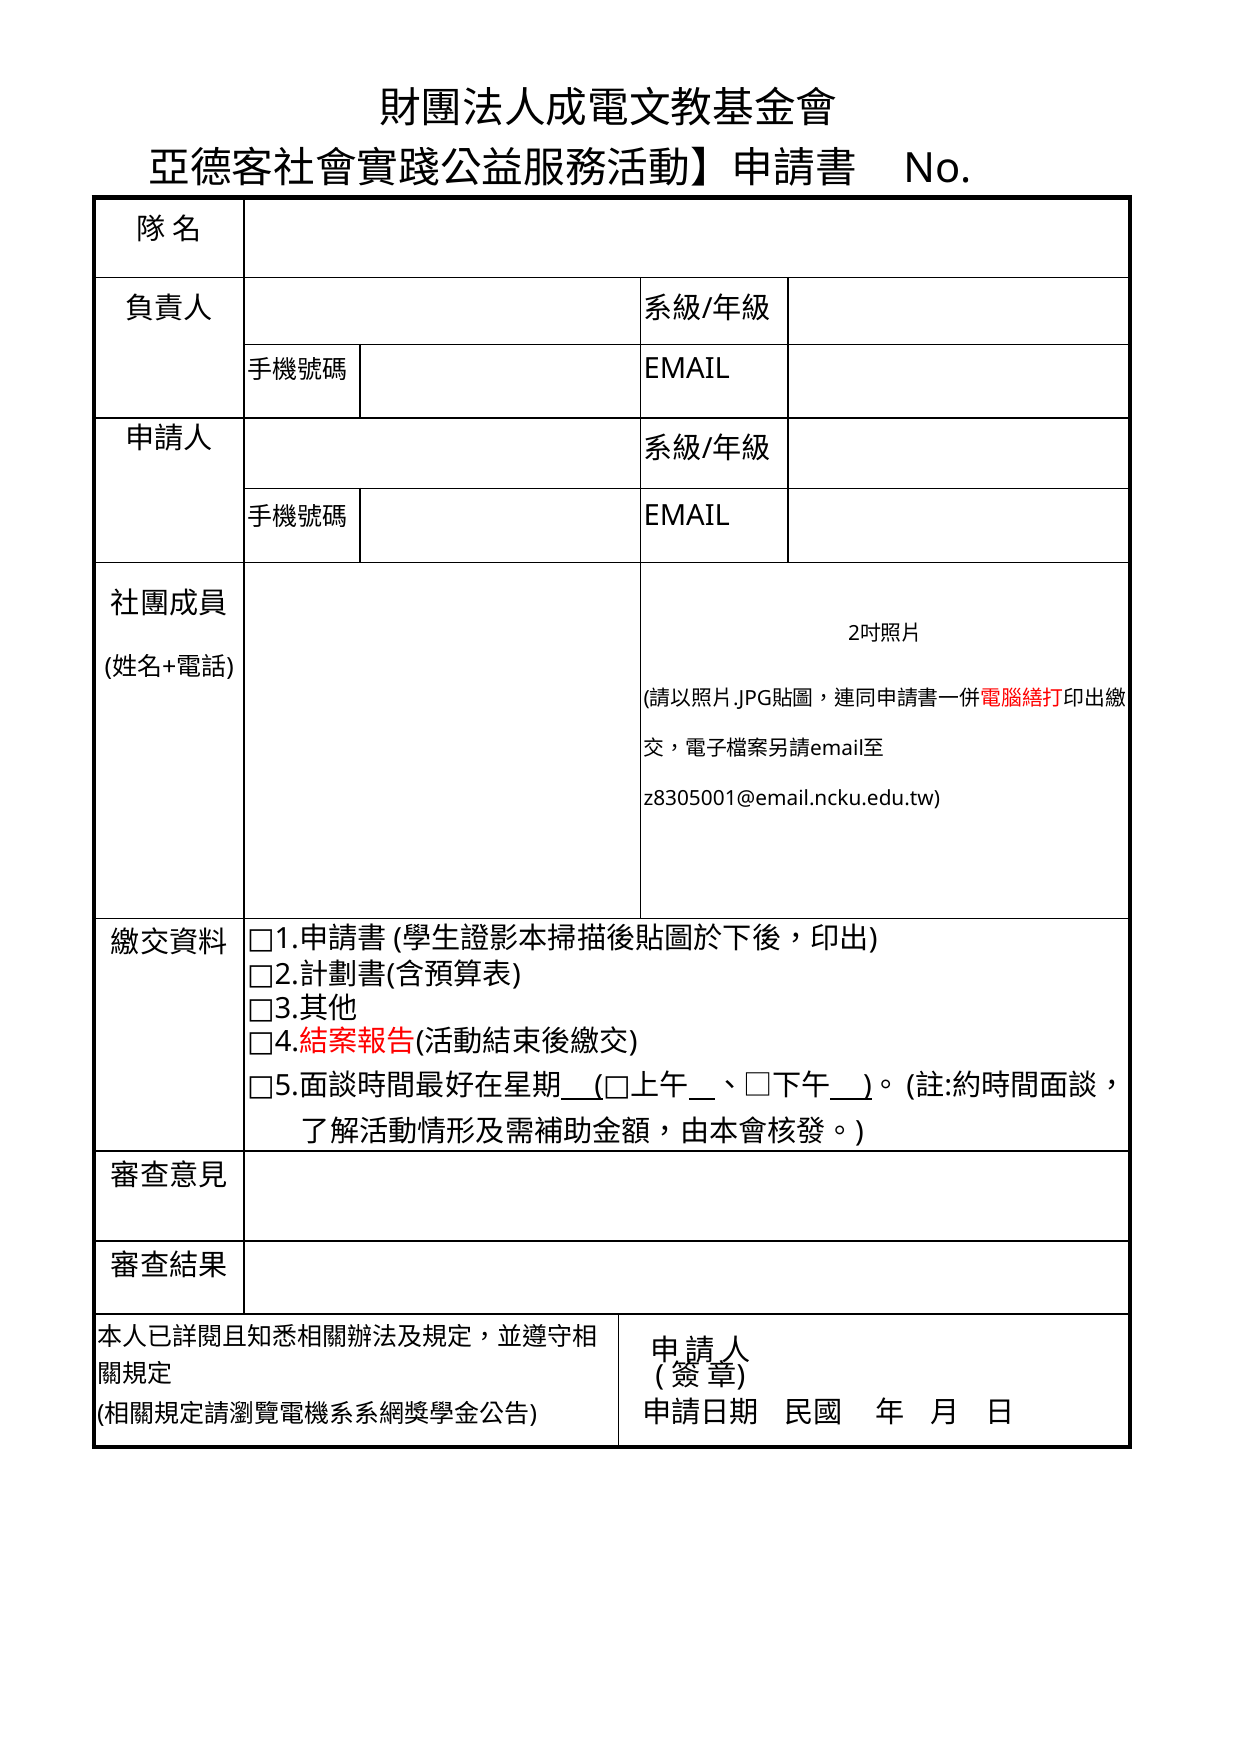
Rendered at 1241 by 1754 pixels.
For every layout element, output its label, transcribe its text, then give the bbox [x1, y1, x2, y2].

table_cell 手機號碼 [245, 345, 359, 417]
table_cell 2吋照片 (請以照片.JPG貼圖，連同申請書一併電腦繕打印出繳交，電子檔案另請email至z8305001@email.ncku.edu.tw) [641, 563, 1128, 917]
table_cell 審查意見 [96, 1152, 243, 1240]
table_cell [361, 345, 640, 417]
table_cell [789, 278, 1128, 344]
table_header 隊 名 [96, 200, 243, 277]
table_cell 申請日期 [619, 1390, 781, 1444]
table_cell 繳交資料 [96, 919, 243, 1150]
table_cell [245, 278, 640, 344]
table_cell [781, 1315, 1128, 1390]
table_cell 社團成員 (姓名+電話) [96, 563, 243, 917]
table_cell 系級/年級 [641, 278, 787, 344]
table_cell [245, 1152, 1128, 1240]
table_cell [245, 419, 640, 487]
table_cell 申請人 [96, 419, 243, 562]
table_cell [245, 563, 640, 917]
table_cell □1.申請書 (學生證影本掃描後貼圖於下後，印出) □2.計劃書(含預算表) □3.其他 □4.結案報告(活動結束後繳交) □5.面談時間最好在星期 (□上午 、□下午 )。 (註:約時間面談，了解活動情形及需補助金額，由本會核發。) [245, 919, 1128, 1150]
table_cell 手機號碼 [245, 489, 359, 562]
table_cell 系級/年級 [641, 419, 787, 487]
table_cell 申 請 人 ( 簽 章) [619, 1315, 781, 1390]
table_cell [245, 1242, 1128, 1313]
table_cell 本人已詳閱且知悉相關辦法及規定，並遵守相關規定 [96, 1315, 618, 1390]
table_cell [789, 345, 1128, 417]
table_cell (相關規定請瀏覽電機系系網獎學金公告) [96, 1390, 618, 1444]
table_cell 負責人 [96, 278, 243, 417]
table_cell [789, 419, 1128, 487]
text 亞德客社會實踐公益服務活動】申請書 No. [94, 134, 1122, 195]
text 財團法人成電文教基金會 [94, 74, 1122, 134]
table_cell 審查結果 [96, 1242, 243, 1313]
table_cell EMAIL [641, 345, 787, 417]
table_cell [789, 489, 1128, 562]
table_cell [361, 489, 640, 562]
table_cell EMAIL [641, 489, 787, 562]
table_header [245, 200, 1128, 277]
table_cell 民國 年 月 日 [781, 1390, 1128, 1444]
